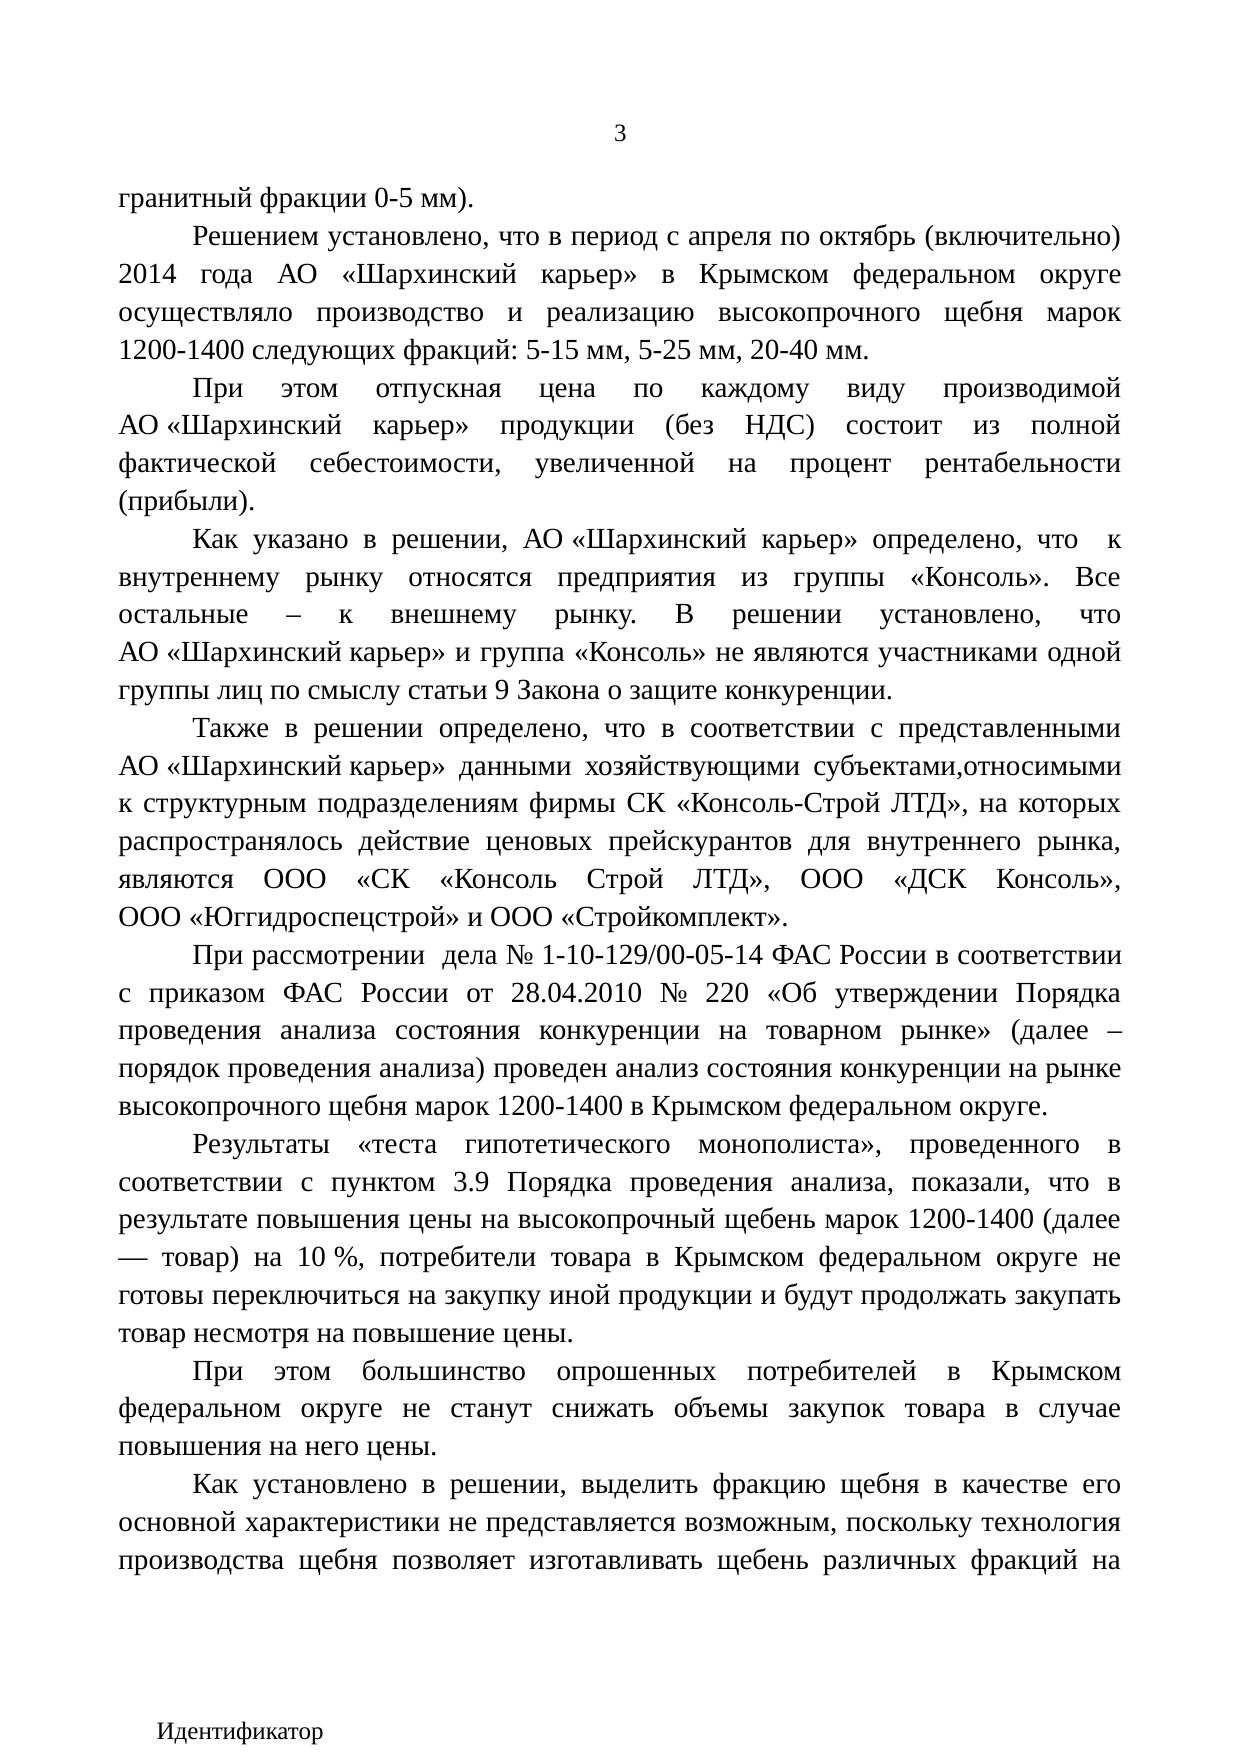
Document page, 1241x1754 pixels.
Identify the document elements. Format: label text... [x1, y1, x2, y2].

text Также в решении определено, что в соответствии с представленными АО «Шархинский карьер» данными хозяйствующими субъектами,относимыми к структурным подразделениям фирмы СК «Консоль-Строй ЛТД», на которых распространялось действие ценовых прейскурантов для внутреннего рынка, являются ООО «СК «Консоль Строй ЛТД», ООО «ДСК Консоль», ООО «Юггидроспецстрой» и ООО «Стройкомплект». [118, 706, 1122, 933]
text Результаты «теста гипотетического монополиста», проведенного в соответствии с пунктом 3.9 Порядка проведения анализа, показали, что в результате повышения цены на высокопрочный щебень марок 1200-1400 (далее — товар) на 10 %, потребители товара в Крымском федеральном округе не готовы переключиться на закупку иной продукции и будут продолжать закупать товар несмотря на повышение цены. [118, 1122, 1122, 1348]
text При этом отпускная цена по каждому виду производимой АО «Шархинский карьер» продукции (без НДС) состоит из полной фактической себестоимости, увеличенной на процент рентабельности (прибыли). [118, 365, 1122, 517]
text Решением установлено, что в период с апреля по октябрь (включительно) 2014 года АО «Шархинский карьер» в Крымском федеральном округе осуществляло производство и реализацию высокопрочного щебня марок 1200-1400 следующих фракций: 5-15 мм, 5-25 мм, 20-40 мм. [118, 214, 1122, 365]
text При этом большинство опрошенных потребителей в Крымском федеральном округе не станут снижать объемы закупок товара в случае повышения на него цены. [118, 1348, 1122, 1462]
text Как указано в решении, АО «Шархинский карьер» определено, что к внутреннему рынку относятся предприятия из группы «Консоль». Все остальные – к внешнему рынку. В решении установлено, что АО «Шархинский карьер» и группа «Консоль» не являются участниками одной группы лиц по смыслу статьи 9 Закона о защите конкуренции. [118, 517, 1122, 706]
text гранитный фракции 0-5 мм). [118, 176, 1122, 214]
text Как установлено в решении, выделить фракцию щебня в качестве его основной характеристики не представляется возможным, поскольку технология производства щебня позволяет изготавливать щебень различных фракций на [118, 1462, 1122, 1575]
text При рассмотрении дела № 1-10-129/00-05-14 ФАС России в соответствии с приказом ФАС России от 28.04.2010 № 220 «Об утверждении Порядка проведения анализа состояния конкуренции на товарном рынке» (далее – порядок проведения анализа) проведен анализ состояния конкуренции на рынке высокопрочного щебня марок 1200-1400 в Крымском федеральном округе. [118, 933, 1122, 1122]
